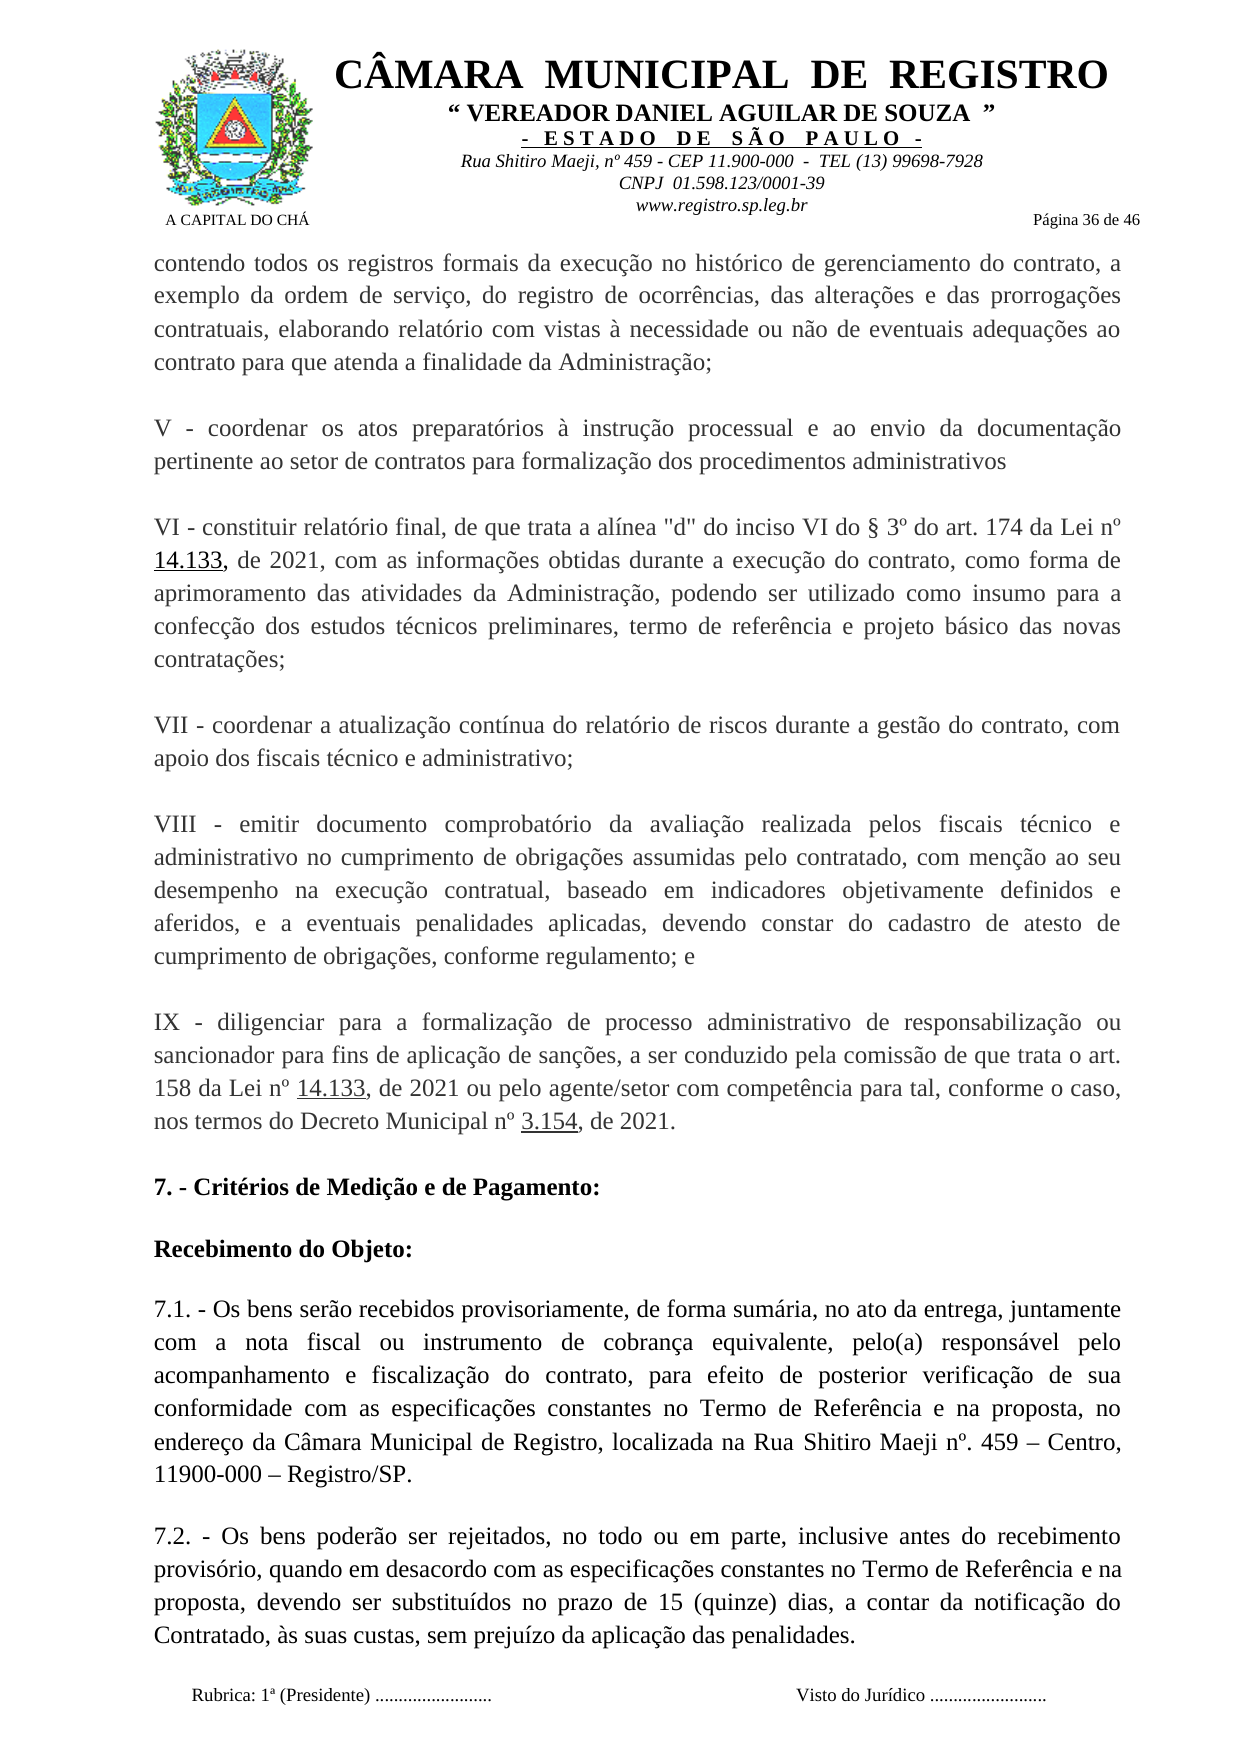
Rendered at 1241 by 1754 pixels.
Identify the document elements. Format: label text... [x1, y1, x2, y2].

list 7. - Critérios de Medição e de Pagamento: [153, 1172, 1122, 1201]
text Recebimento do Objeto: [153, 1234, 1122, 1263]
text V - coordenar os atos preparatórios à instrução processual e ao envio da documentação pertinente ao setor de contratos para formalização dos procedimentos administrativos [153, 380, 1122, 474]
text VIII - emitir documento comprobatório da avaliação realizada pelos fiscais técnico e administrativo no cumprimento de obrigações assumidas pelo contratado, com menção ao seu desempenho na execução contratual, baseado em indicadores objetivamente definidos e aferidos, e a eventuais penalidades aplicadas, devendo constar do cadastro de atesto de cumprimento de obrigações, conforme regulamento; e [153, 776, 1122, 970]
text IX - diligenciar para a formalização de processo administrativo de responsabilização ou sancionador para fins de aplicação de sanções, a ser conduzido pela comissão de que trata o art. 158 da Lei nº 14.133, de 2021 ou pelo agente/setor com competência para tal, conforme o caso, nos termos do Decreto Municipal nº 3.154, de 2021. [153, 974, 1122, 1135]
text VI - constituir relatório final, de que trata a alínea "d" do inciso VI do § 3º do art. 174 da Lei nº 14.133, de 2021, com as informações obtidas durante a execução do contrato, como forma de aprimoramento das atividades da Administração, podendo ser utilizado como insumo para a confecção dos estudos técnicos preliminares, termo de referência e projeto básico das novas contratações; [153, 479, 1122, 673]
text VII - coordenar a atualização contínua do relatório de riscos durante a gestão do contrato, com apoio dos fiscais técnico e administrativo; [153, 677, 1122, 772]
text 7.1. - Os bens serão recebidos provisoriamente, de forma sumária, no ato da entrega, juntamente com a nota fiscal ou instrumento de cobrança equivalente, pelo(a) responsável pelo acompanhamento e fiscalização do contrato, para efeito de posterior verificação de sua conformidade com as especificações constantes no Termo de Referência e na proposta, no endereço da Câmara Municipal de Registro, localizada na Rua Shitiro Maeji nº. 459 – Centro, 11900-000 – Registro/SP. [153, 1294, 1122, 1488]
text 7.2. - Os bens poderão ser rejeitados, no todo ou em parte, inclusive antes do recebimento provisório, quando em desacordo com as especificações constantes no Termo de Referência e na proposta, devendo ser substituídos no prazo de 15 (quinze) dias, a contar da notificação do Contratado, às suas custas, sem prejuízo da aplicação das penalidades. [153, 1521, 1122, 1649]
text contendo todos os registros formais da execução no histórico de gerenciamento do contrato, a exemplo da ordem de serviço, do registro de ocorrências, das alterações e das prorrogações contratuais, elaborando relatório com vistas à necessidade ou não de eventuais adequações ao contrato para que atenda a finalidade da Administração; [153, 248, 1122, 375]
